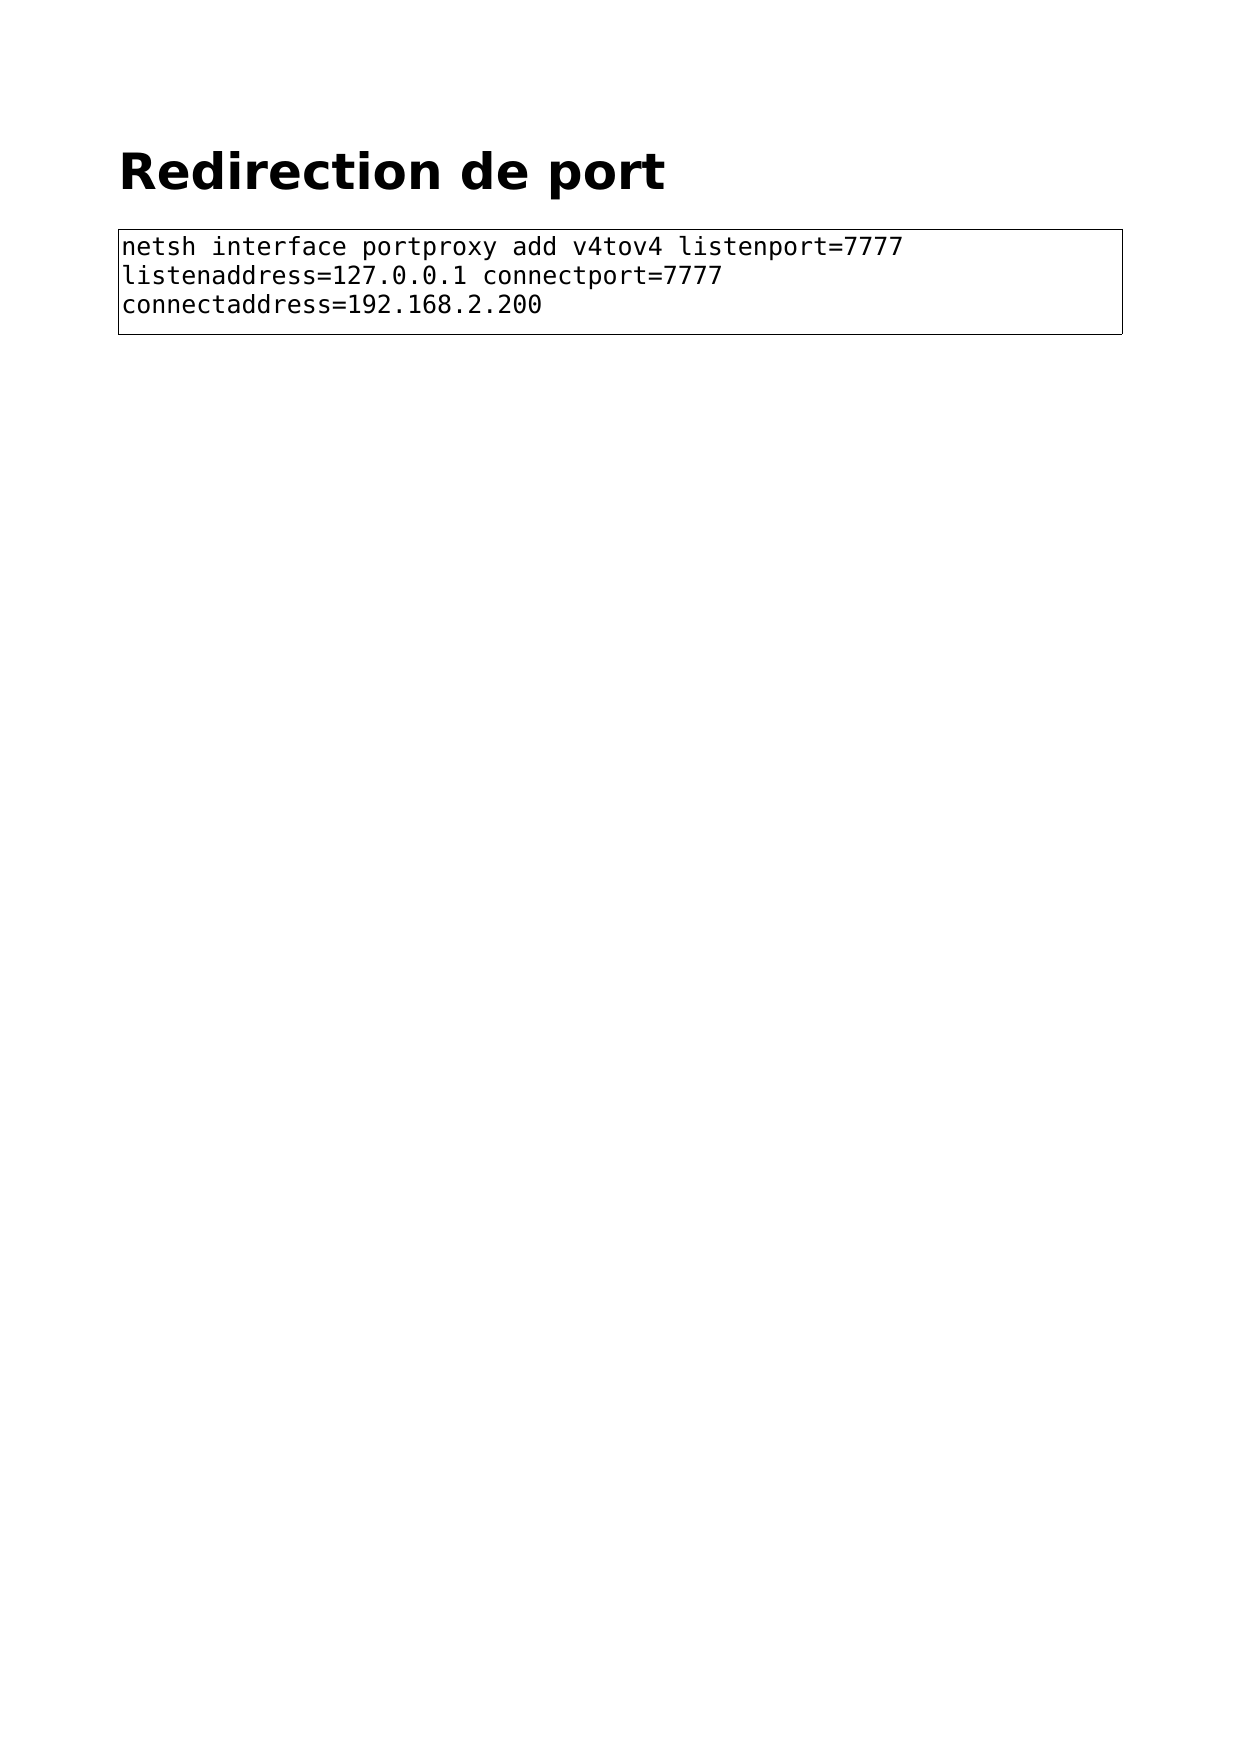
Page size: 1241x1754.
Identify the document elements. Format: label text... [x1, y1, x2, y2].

table_header netsh interface portproxy add v4tov4 listenport=7777 listenaddress=127.0.0.1 connectport=7777 connectaddress=192.168.2.200 [119, 230, 1122, 334]
subtitle Redirection de port [118, 143, 1122, 201]
